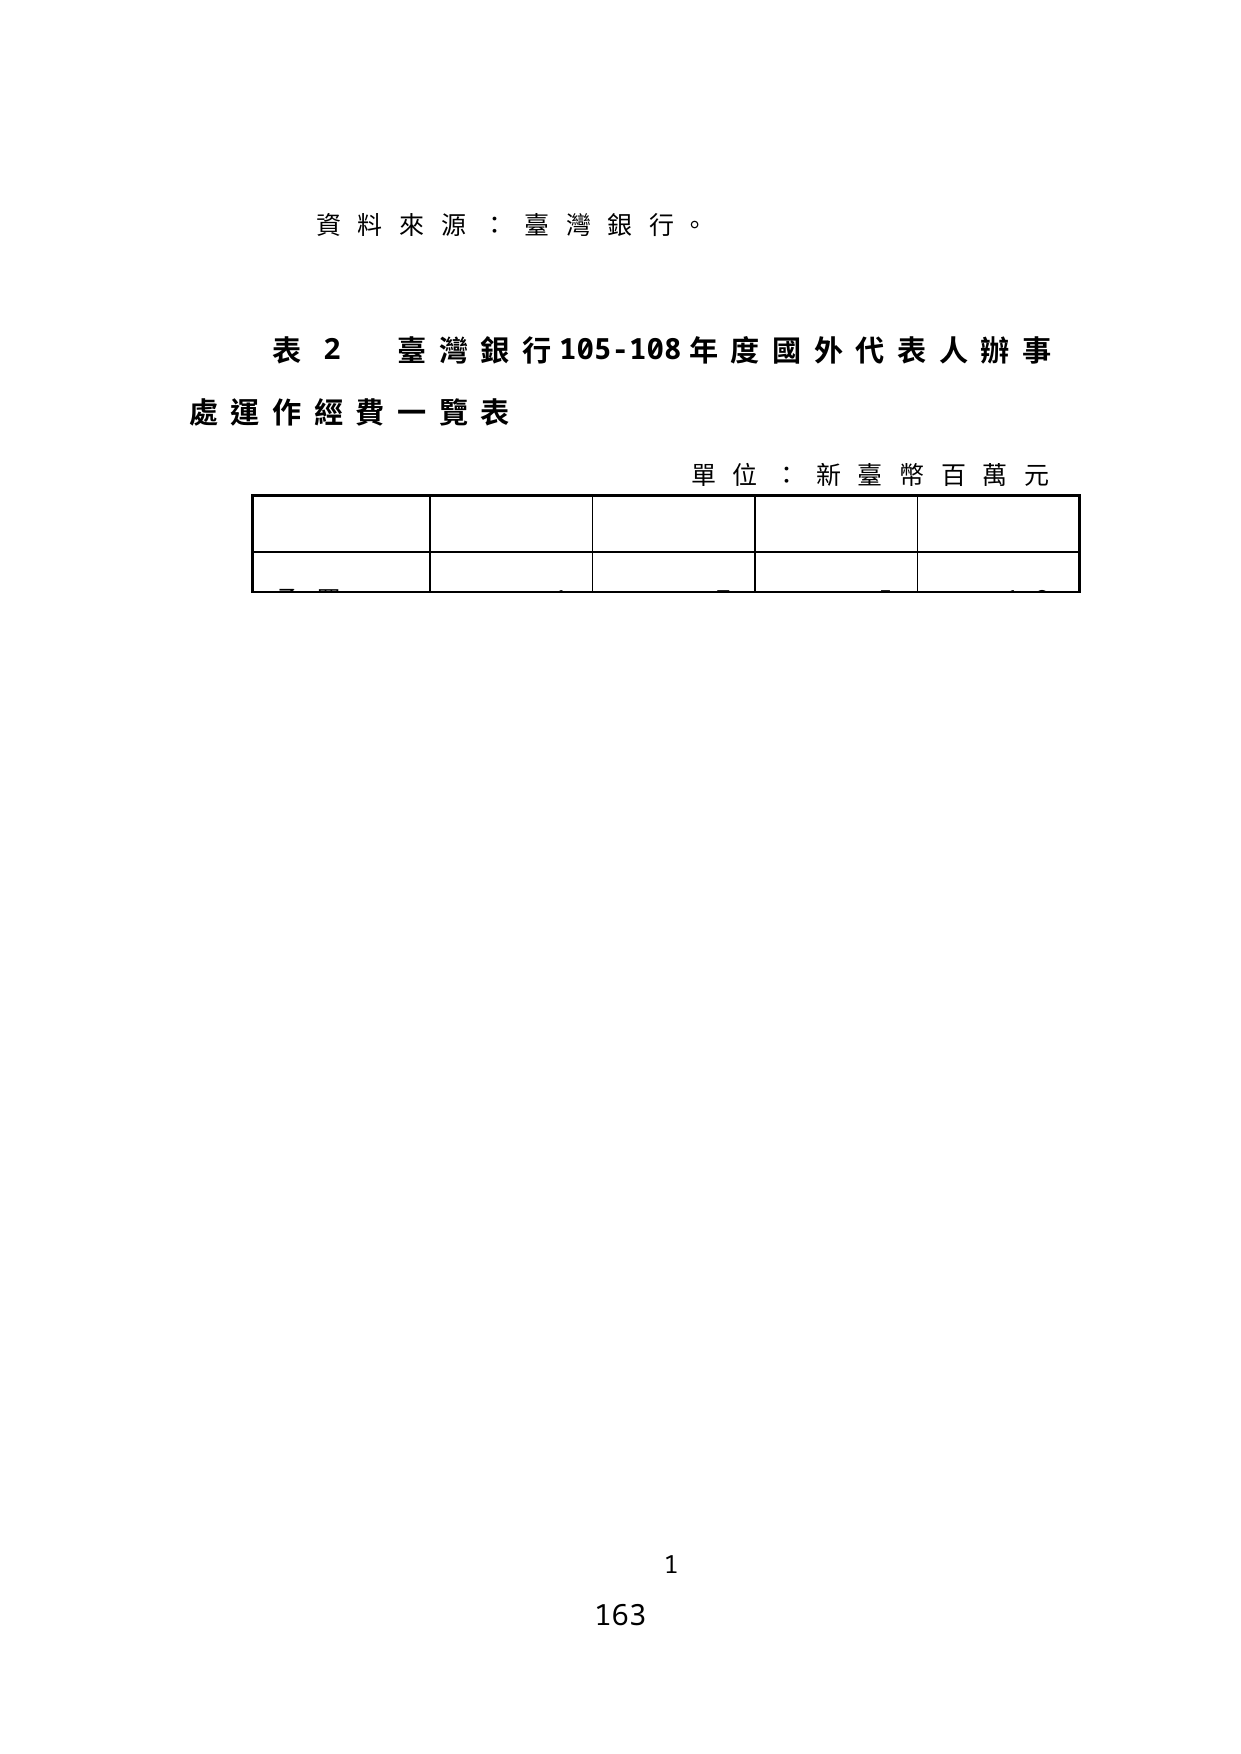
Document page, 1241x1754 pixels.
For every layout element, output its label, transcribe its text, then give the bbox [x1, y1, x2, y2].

table_header 105 [431, 497, 592, 551]
table_header 107 [756, 497, 917, 551]
table_cell 7 [593, 553, 754, 591]
table_cell 1.9 [918, 553, 1078, 591]
table_header 年度 辦事處 [254, 497, 429, 551]
table_header 106 [593, 497, 754, 551]
table_header 108 [918, 497, 1078, 551]
table_cell 1 [431, 553, 592, 591]
text 單位：新臺幣百萬元 [183, 432, 1058, 494]
text 表2 臺灣銀行105-108年度國外代表人辦事處運作經費一覽表 [183, 307, 1087, 432]
table_cell 5 [756, 553, 917, 591]
text 資料來源：臺灣銀行。 [183, 182, 1058, 244]
table_cell 孟買 [254, 553, 429, 591]
